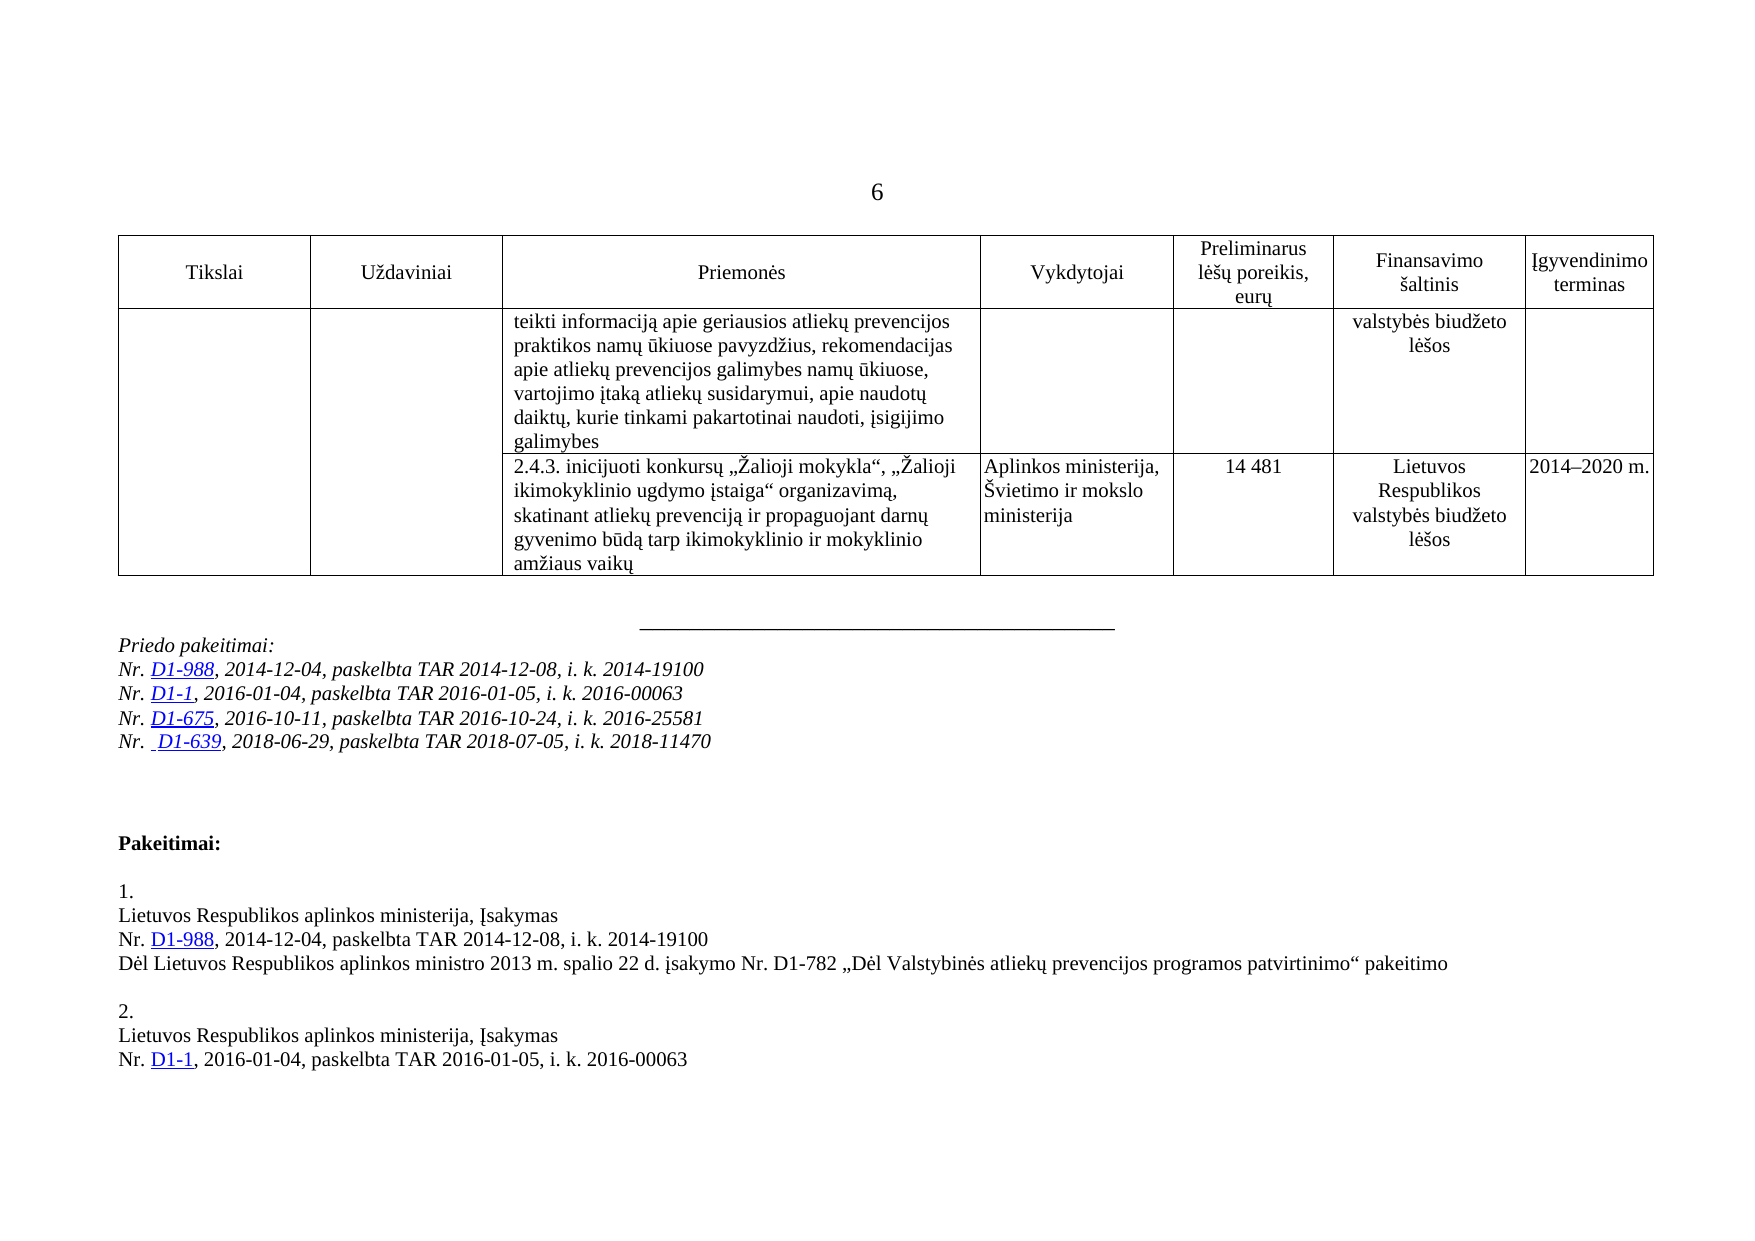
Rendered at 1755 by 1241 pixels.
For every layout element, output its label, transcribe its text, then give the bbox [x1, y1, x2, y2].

text Nr. D1-1, 2016-01-04, paskelbta TAR 2016-01-05, i. k. 2016-00063 [118, 681, 1636, 705]
table_cell [1174, 309, 1333, 453]
table_header Uždaviniai [311, 236, 502, 308]
text Lietuvos Respublikos aplinkos ministerija, Įsakymas [118, 903, 1636, 927]
text Nr. D1-1, 2016-01-04, paskelbta TAR 2016-01-05, i. k. 2016-00063 [118, 1047, 1636, 1071]
table_header Įgyvendinimo terminas [1526, 236, 1653, 308]
text Dėl Lietuvos Respublikos aplinkos ministro 2013 m. spalio 22 d. įsakymo Nr. D1-782 „Dėl Valstybinės atliekų prevencijos programos patvirtinimo“ pakeitimo [118, 951, 1636, 975]
table_cell Lietuvos Respublikos valstybės biudžeto lėšos [1334, 454, 1525, 575]
table_cell [119, 309, 310, 575]
text Nr. D1-639, 2018-06-29, paskelbta TAR 2018-07-05, i. k. 2018-11470 [118, 729, 1636, 753]
table_cell 2.4.3. inicijuoti konkursų „Žalioji mokykla“, „Žalioji ikimokyklinio ugdymo įstaiga“ organizavimą, skatinant atliekų prevenciją ir propaguojant darnų gyvenimo būdą tarp ikimokyklinio ir mokyklinio amžiaus vaikų [503, 454, 980, 575]
text Nr. D1-988, 2014-12-04, paskelbta TAR 2014-12-08, i. k. 2014-19100 [118, 927, 1636, 951]
table_cell [311, 309, 502, 575]
table_header Priemonės [503, 236, 980, 308]
table_header Finansavimo šaltinis [1334, 236, 1525, 308]
text Lietuvos Respublikos aplinkos ministerija, Įsakymas [118, 1023, 1636, 1047]
table_cell [1526, 309, 1653, 453]
table_cell [981, 309, 1173, 453]
text Priedo pakeitimai: [118, 633, 1636, 657]
text 1. [118, 878, 1636, 903]
table_cell 14 481 [1174, 454, 1333, 575]
table_header Preliminarus lėšų poreikis, eurų [1174, 236, 1333, 308]
text Pakeitimai: [118, 830, 1636, 854]
text ______________________________________ [118, 604, 1636, 633]
table_header Vykdytojai [981, 236, 1173, 308]
text Nr. D1-675, 2016-10-11, paskelbta TAR 2016-10-24, i. k. 2016-25581 [118, 705, 1636, 729]
table_cell valstybės biudžeto lėšos [1334, 309, 1525, 453]
table_cell Aplinkos ministerija, Švietimo ir mokslo ministerija [981, 454, 1173, 575]
text Nr. D1-988, 2014-12-04, paskelbta TAR 2014-12-08, i. k. 2014-19100 [118, 657, 1636, 681]
table_cell 2014–2020 m. [1526, 454, 1653, 575]
table_cell teikti informaciją apie geriausios atliekų prevencijos praktikos namų ūkiuose pavyzdžius, rekomendacijas apie atliekų prevencijos galimybes namų ūkiuose, vartojimo įtaką atliekų susidarymui, apie naudotų daiktų, kurie tinkami pakartotinai naudoti, įsigijimo galimybes [503, 309, 980, 453]
text 2. [118, 999, 1636, 1023]
table_header Tikslai [119, 236, 310, 308]
